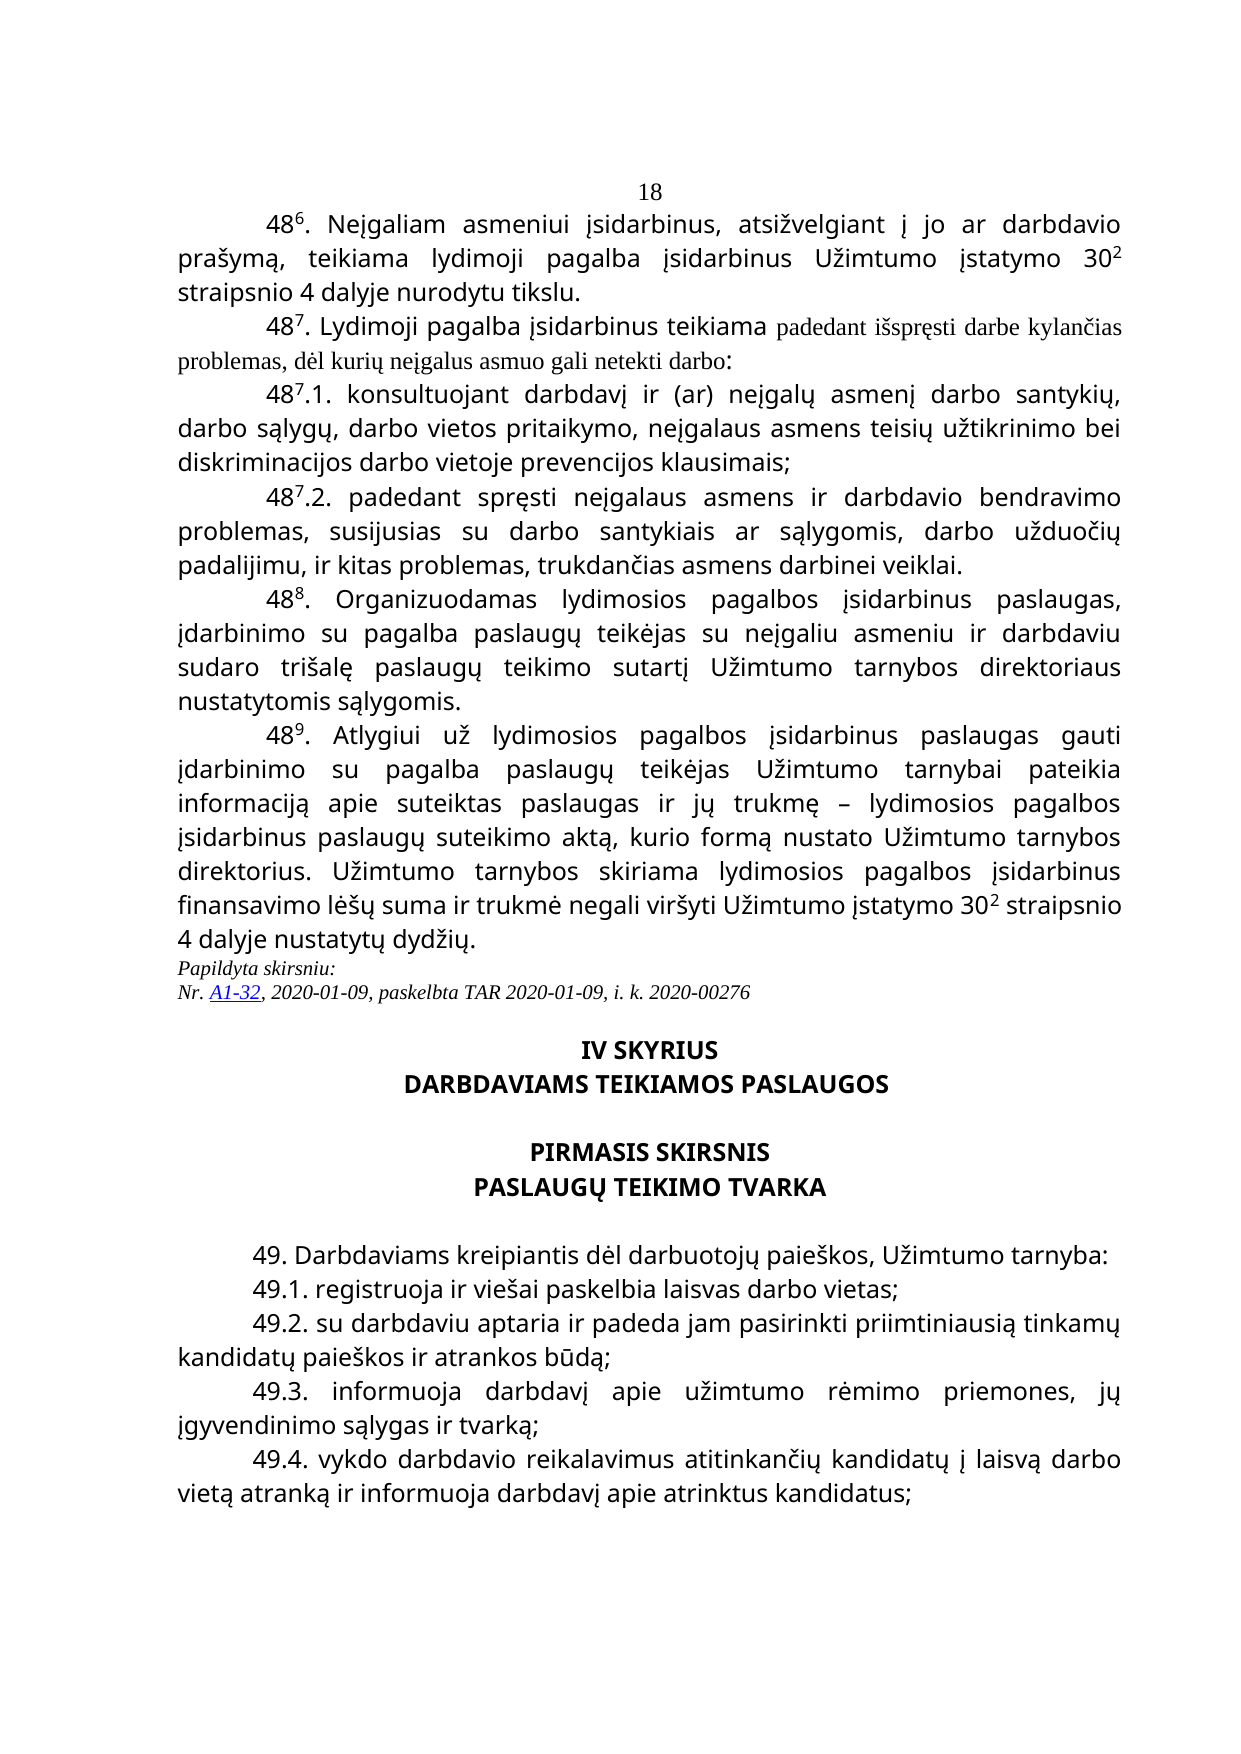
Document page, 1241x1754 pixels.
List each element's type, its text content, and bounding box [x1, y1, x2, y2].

text 49.1. registruoja ir viešai paskelbia laisvas darbo vietas; [177, 1271, 1122, 1305]
text 49.4. vykdo darbdavio reikalavimus atitinkančių kandidatų į laisvą darbo vietą atranką ir informuoja darbdavį apie atrinktus kandidatus; [177, 1442, 1122, 1510]
text 486. Neįgaliam asmeniui įsidarbinus, atsižvelgiant į jo ar darbdavio prašymą, teikiama lydimoji pagalba įsidarbinus Užimtumo įstatymo 302 straipsnio 4 dalyje nurodytu tikslu. [177, 207, 1122, 309]
text 487.2. padedant spręsti neįgalaus asmens ir darbdavio bendravimo problemas, susijusias su darbo santykiais ar sąlygomis, darbo užduočių padalijimu, ir kitas problemas, trukdančias asmens darbinei veiklai. [177, 479, 1122, 581]
text PIRMASIS SKIRSNIS [177, 1135, 1122, 1169]
text IV SKYRIUS [177, 1033, 1122, 1067]
text 49. Darbdaviams kreipiantis dėl darbuotojų paieškos, Užimtumo tarnyba: [177, 1237, 1122, 1271]
text 488. Organizuodamas lydimosios pagalbos įsidarbinus paslaugas, įdarbinimo su pagalba paslaugų teikėjas su neįgaliu asmeniu ir darbdaviu sudaro trišalę paslaugų teikimo sutartį Užimtumo tarnybos direktoriaus nustatytomis sąlygomis. [177, 581, 1122, 718]
text 487.1. konsultuojant darbdavį ir (ar) neįgalų asmenį darbo santykių, darbo sąlygų, darbo vietos pritaikymo, neįgalaus asmens teisių užtikrinimo bei diskriminacijos darbo vietoje prevencijos klausimais; [177, 377, 1122, 479]
text Nr. A1-32, 2020-01-09, paskelbta TAR 2020-01-09, i. k. 2020-00276 [177, 980, 1122, 1004]
text DARBDAVIAMS TEIKIAMOS PASLAUGOS [177, 1067, 1122, 1101]
text 489. Atlygiui už lydimosios pagalbos įsidarbinus paslaugas gauti įdarbinimo su pagalba paslaugų teikėjas Užimtumo tarnybai pateikia informaciją apie suteiktas paslaugas ir jų trukmę – lydimosios pagalbos įsidarbinus paslaugų suteikimo aktą, kurio formą nustato Užimtumo tarnybos direktorius. Užimtumo tarnybos skiriama lydimosios pagalbos įsidarbinus finansavimo lėšų suma ir trukmė negali viršyti Užimtumo įstatymo 302 straipsnio 4 dalyje nustatytų dydžių. [177, 718, 1122, 956]
text Papildyta skirsniu: [177, 956, 1122, 980]
text PASLAUGŲ TEIKIMO TVARKA [177, 1169, 1122, 1203]
text 49.2. su darbdaviu aptaria ir padeda jam pasirinkti priimtiniausią tinkamų kandidatų paieškos ir atrankos būdą; [177, 1305, 1122, 1373]
text 49.3. informuoja darbdavį apie užimtumo rėmimo priemones, jų įgyvendinimo sąlygas ir tvarką; [177, 1373, 1122, 1442]
text 487. Lydimoji pagalba įsidarbinus teikiama padedant išspręsti darbe kylančias problemas, dėl kurių neįgalus asmuo gali netekti darbo: [177, 309, 1122, 377]
